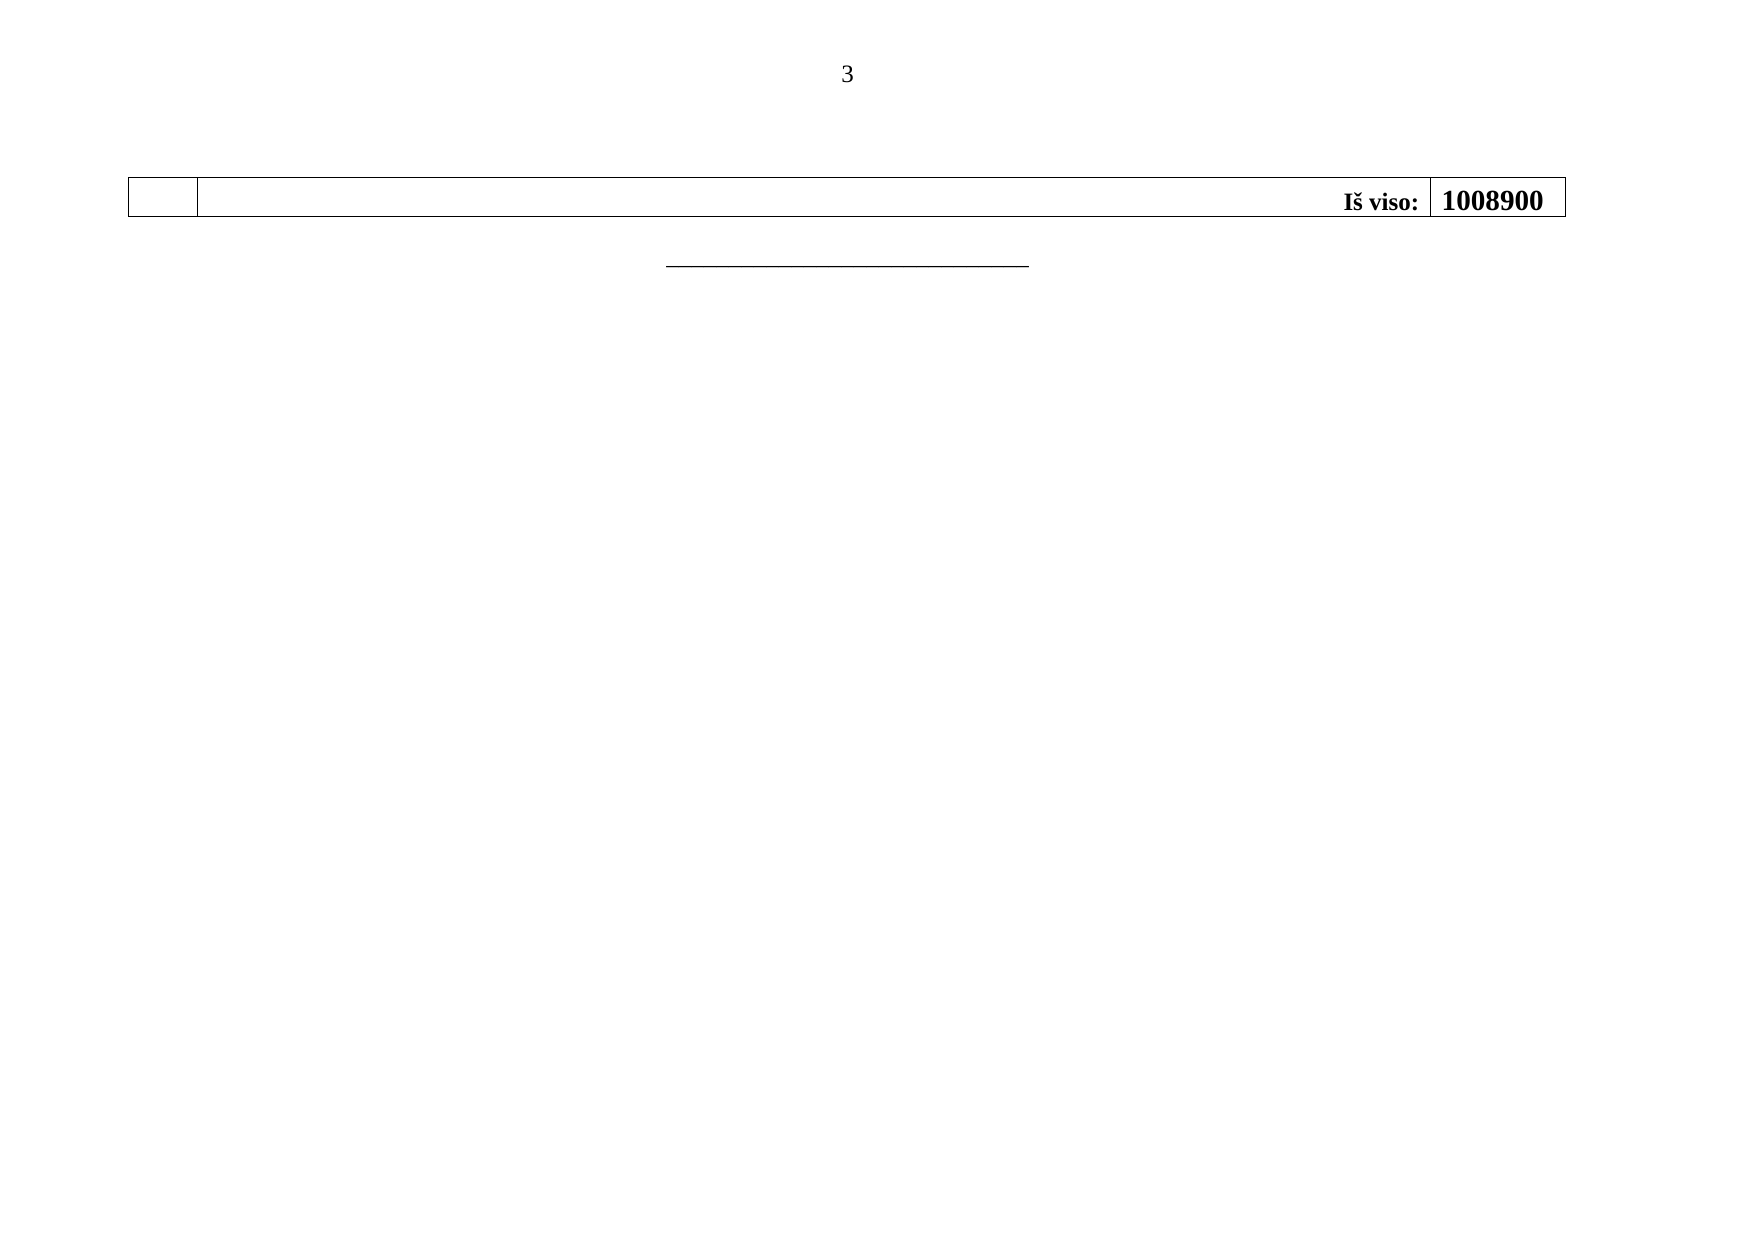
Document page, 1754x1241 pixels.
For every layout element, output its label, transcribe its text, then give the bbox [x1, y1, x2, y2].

table_cell 1008900 [1431, 178, 1565, 216]
text _____________________________ [118, 241, 1577, 270]
table_cell [129, 178, 197, 216]
table_cell Iš viso: [198, 178, 1430, 216]
